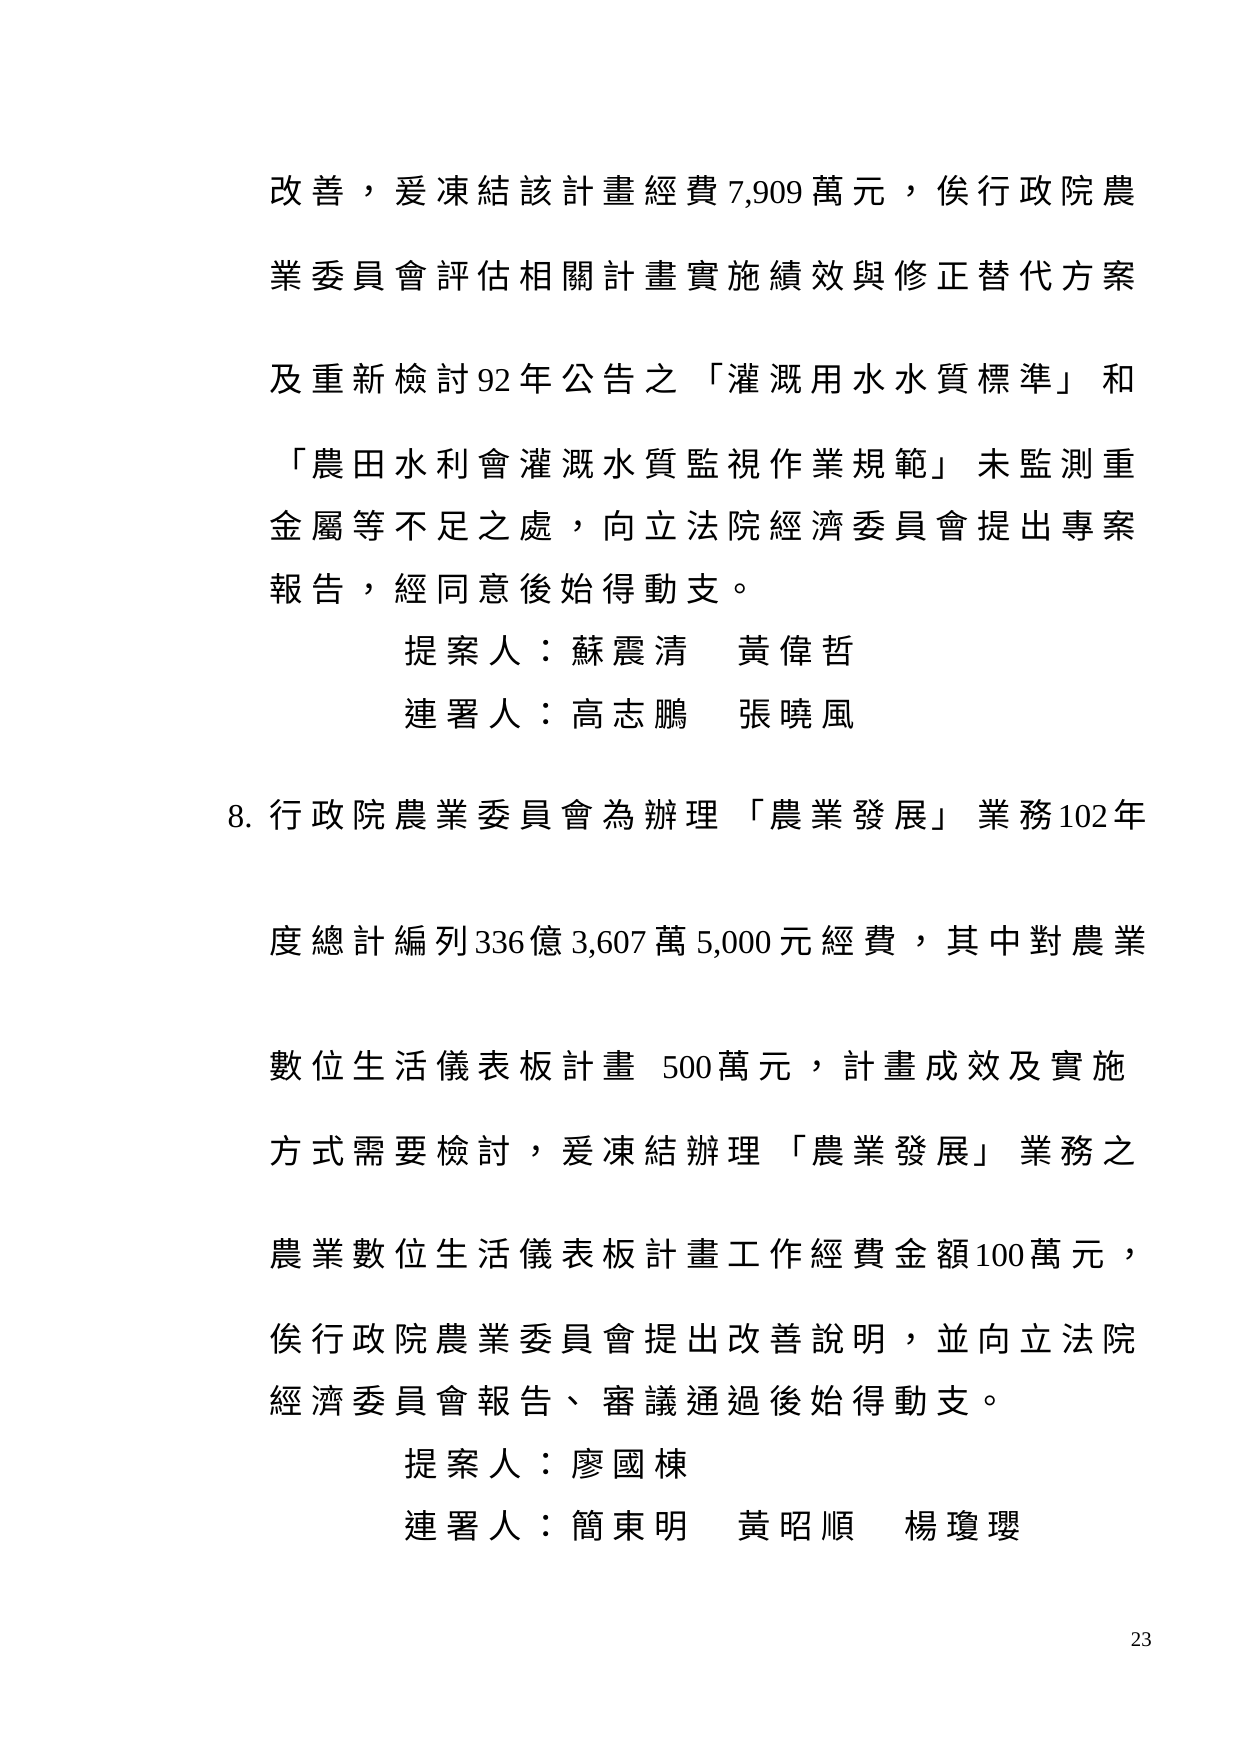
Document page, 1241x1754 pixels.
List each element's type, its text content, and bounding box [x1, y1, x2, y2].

text 提案人：蘇震清 黃偉哲 [396, 608, 1081, 670]
text 改善，爰凍結該計畫經費7,909萬元，俟行政院農業委員會評估相關計畫實施績效與修正替代方案及重新檢討92年公告之「灌溉用水水質標準」和「農田水利會灌溉水質監視作業規範」未監測重金屬等不足之處，向立法院經濟委員會提出專案報告，經同意後始得動支。 [223, 108, 1150, 608]
text 連署人：簡東明 黃昭順 楊瓊瓔 [396, 1483, 1081, 1545]
text 提案人：廖國棟 [396, 1420, 1081, 1483]
text 8. 行政院農業委員會為辦理「農業發展」業務102年度總計編列336億3,607萬5,000元經費，其中對農業數位生活儀表板計畫 500萬元，計畫成效及實施方式需要檢討，爰凍結辦理「農業發展」業務之農業數位生活儀表板計畫工作經費金額100萬元，俟行政院農業委員會提出改善說明，並向立法院經濟委員會報告、審議通過後始得動支。 [223, 733, 1150, 1420]
text 連署人：高志鵬 張曉風 [396, 670, 1081, 733]
